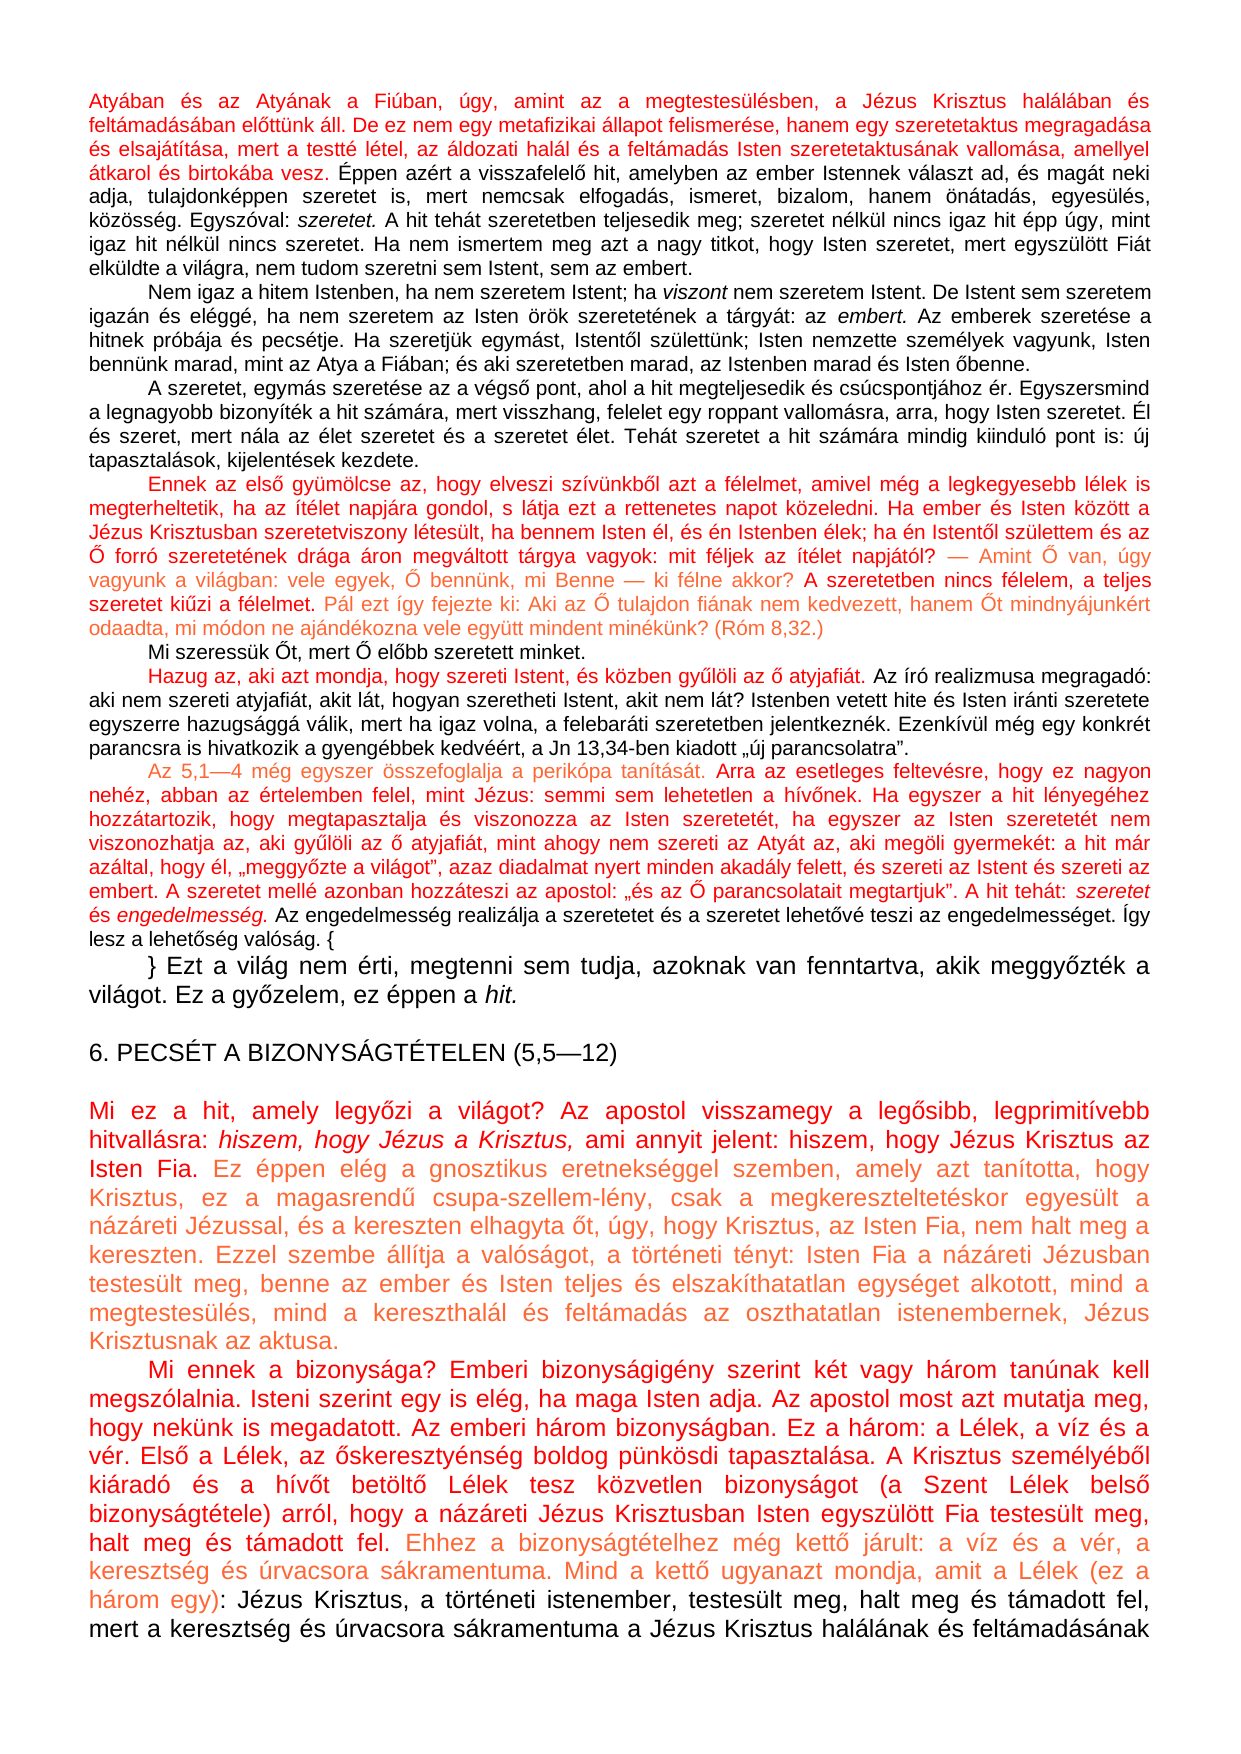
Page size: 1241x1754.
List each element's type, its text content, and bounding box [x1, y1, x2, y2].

text Atyában és az Atyának a Fiúban, úgy, amint az a megtestesülésben, a Jézus Krisztus halálában és feltámadásában előttünk áll. De ez nem egy metafizikai állapot felismerése, hanem egy szeretetaktus megragadása és elsajátítása, mert a testté létel, az áldozati halál és a feltámadás Isten szeretetaktusának vallomása, amellyel átkarol és birtokába vesz. Éppen azért a visszafelelő hit, amelyben az ember Istennek választ ad, és magát neki adja, tulajdonképpen szeretet is, mert nemcsak elfogadás, ismeret, bizalom, hanem önátadás, egyesülés, közösség. Egyszóval: szeretet. A hit tehát szeretetben teljesedik meg; szeretet nélkül nincs igaz hit épp úgy, mint igaz hit nélkül nincs szeretet. Ha nem ismertem meg azt a nagy titkot, hogy Isten szeretet, mert egyszülött Fiát elküldte a világra, nem tudom szeretni sem Istent, sem az embert. [88, 88, 1152, 280]
text Ennek az első gyümölcse az, hogy elveszi szívünkből azt a félelmet, amivel még a legkegyesebb lélek is megterheltetik, ha az ítélet napjára gondol, s látja ezt a rettenetes napot közeledni. Ha ember és Isten között a Jézus Krisztusban szeretetviszony létesült, ha bennem Isten él, és én Istenben élek; ha én Istentől születtem és az Ő forró szeretetének drága áron megváltott tárgya vagyok: mit féljek az ítélet napjától? — Amint Ő van, úgy vagyunk a világban: vele egyek, Ő bennünk, mi Benne — ki félne akkor? A szeretetben nincs félelem, a teljes szeretet kiűzi a félelmet. Pál ezt így fejezte ki: Aki az Ő tulajdon fiának nem kedvezett, hanem Őt mindnyájunkért odaadta, mi módon ne ajándékozna vele együtt mindent minékünk? (Róm 8,32.) [88, 472, 1152, 639]
text Mi szeressük Őt, mert Ő előbb szeretett minket. [88, 639, 1152, 663]
text Mi ez a hit, amely legyőzi a világot? Az apostol visszamegy a legősibb, legprimitívebb hitvallásra: hiszem, hogy Jézus a Krisztus, ami annyit jelent: hiszem, hogy Jézus Krisztus az Isten Fia. Ez éppen elég a gnosztikus eretnekséggel szemben, amely azt tanította, hogy Krisztus, ez a magasrendű csupa-szellem-lény, csak a megkereszteltetéskor egyesült a názáreti Jézussal, és a kereszten elhagyta őt, úgy, hogy Krisztus, az Isten Fia, nem halt meg a kereszten. Ezzel szembe állítja a valóságot, a történeti tényt: Isten Fia a názáreti Jézusban testesült meg, benne az ember és Isten teljes és elszakíthatatlan egységet alkotott, mind a megtestesülés, mind a kereszthalál és feltámadás az oszthatatlan istenembernek, Jézus Krisztusnak az aktusa. [88, 1096, 1152, 1355]
text Hazug az, aki azt mondja, hogy szereti Istent, és közben gyűlöli az ő atyjafiát. Az író realizmusa megragadó: aki nem szereti atyjafiát, akit lát, hogyan szeretheti Istent, akit nem lát? Istenben vetett hite és Isten iránti szeretete egyszerre hazugsággá válik, mert ha igaz volna, a felebaráti szeretetben jelentkeznék. Ezenkívül még egy konkrét parancsra is hivatkozik a gyengébbek kedvéért, a Jn 13,34-ben kiadott „új parancsolatra”. [88, 663, 1152, 759]
text A szeretet, egymás szeretése az a végső pont, ahol a hit megteljesedik és csúcspontjához ér. Egyszersmind a legnagyobb bizonyíték a hit számára, mert visszhang, felelet egy roppant vallomásra, arra, hogy Isten szeretet. Él és szeret, mert nála az élet szeretet és a szeretet élet. Tehát szeretet a hit számára mindig kiinduló pont is: új tapasztalások, kijelentések kezdete. [88, 376, 1152, 472]
text Mi ennek a bizonysága? Emberi bizonyságigény szerint két vagy három tanúnak kell megszólalnia. Isteni szerint egy is elég, ha maga Isten adja. Az apostol most azt mutatja meg, hogy nekünk is megadatott. Az emberi három bizonyságban. Ez a három: a Lélek, a víz és a vér. Első a Lélek, az őskeresztyénség boldog pünkösdi tapasztalása. A Krisztus személyéből kiáradó és a hívőt betöltő Lélek tesz közvetlen bizonyságot (a Szent Lélek belső bizonyságtétele) arról, hogy a názáreti Jézus Krisztusban Isten egyszülött Fia testesült meg, halt meg és támadott fel. Ehhez a bizonyságtételhez még kettő járult: a víz és a vér, a keresztség és úrvacsora sákramentuma. Mind a kettő ugyanazt mondja, amit a Lélek (ez a három egy): Jézus Krisztus, a történeti istenember, testesült meg, halt meg és támadott fel, mert a keresztség és úrvacsora sákramentuma a Jézus Krisztus halálának és feltámadásának [88, 1355, 1152, 1642]
text Nem igaz a hitem Istenben, ha nem szeretem Istent; ha viszont nem szeretem Istent. De Istent sem szeretem igazán és eléggé, ha nem szeretem az Isten örök szeretetének a tárgyát: az embert. Az emberek szeretése a hitnek próbája és pecsétje. Ha szeretjük egymást, Istentől születtünk; Isten nemzette személyek vagyunk, Isten bennünk marad, mint az Atya a Fiában; és aki szeretetben marad, az Istenben marad és Isten őbenne. [88, 280, 1152, 376]
text } Ezt a világ nem érti, megtenni sem tudja, azoknak van fenntartva, akik meggyőzték a világot. Ez a győzelem, ez éppen a hit. [88, 951, 1152, 1008]
text Az 5,1―4 még egyszer összefoglalja a perikópa tanítását. Arra az esetleges feltevésre, hogy ez nagyon nehéz, abban az értelemben felel, mint Jézus: semmi sem lehetetlen a hívőnek. Ha egyszer a hit lényegéhez hozzátartozik, hogy megtapasztalja és viszonozza az Isten szeretetét, ha egyszer az Isten szeretetét nem viszonozhatja az, aki gyűlöli az ő atyjafiát, mint ahogy nem szereti az Atyát az, aki megöli gyermekét: a hit már azáltal, hogy él, „meggyőzte a világot”, azaz diadalmat nyert minden akadály felett, és szereti az Istent és szereti az embert. A szeretet mellé azonban hozzáteszi az apostol: „és az Ő parancsolatait megtartjuk”. A hit tehát: szeretet és engedelmesség. Az engedelmesség realizálja a szeretetet és a szeretet lehetővé teszi az engedelmességet. Így lesz a lehetőség valóság. { [88, 759, 1152, 951]
text 6. PECSÉT A BIZONYSÁGTÉTELEN (5,5―12) [88, 1038, 1152, 1067]
